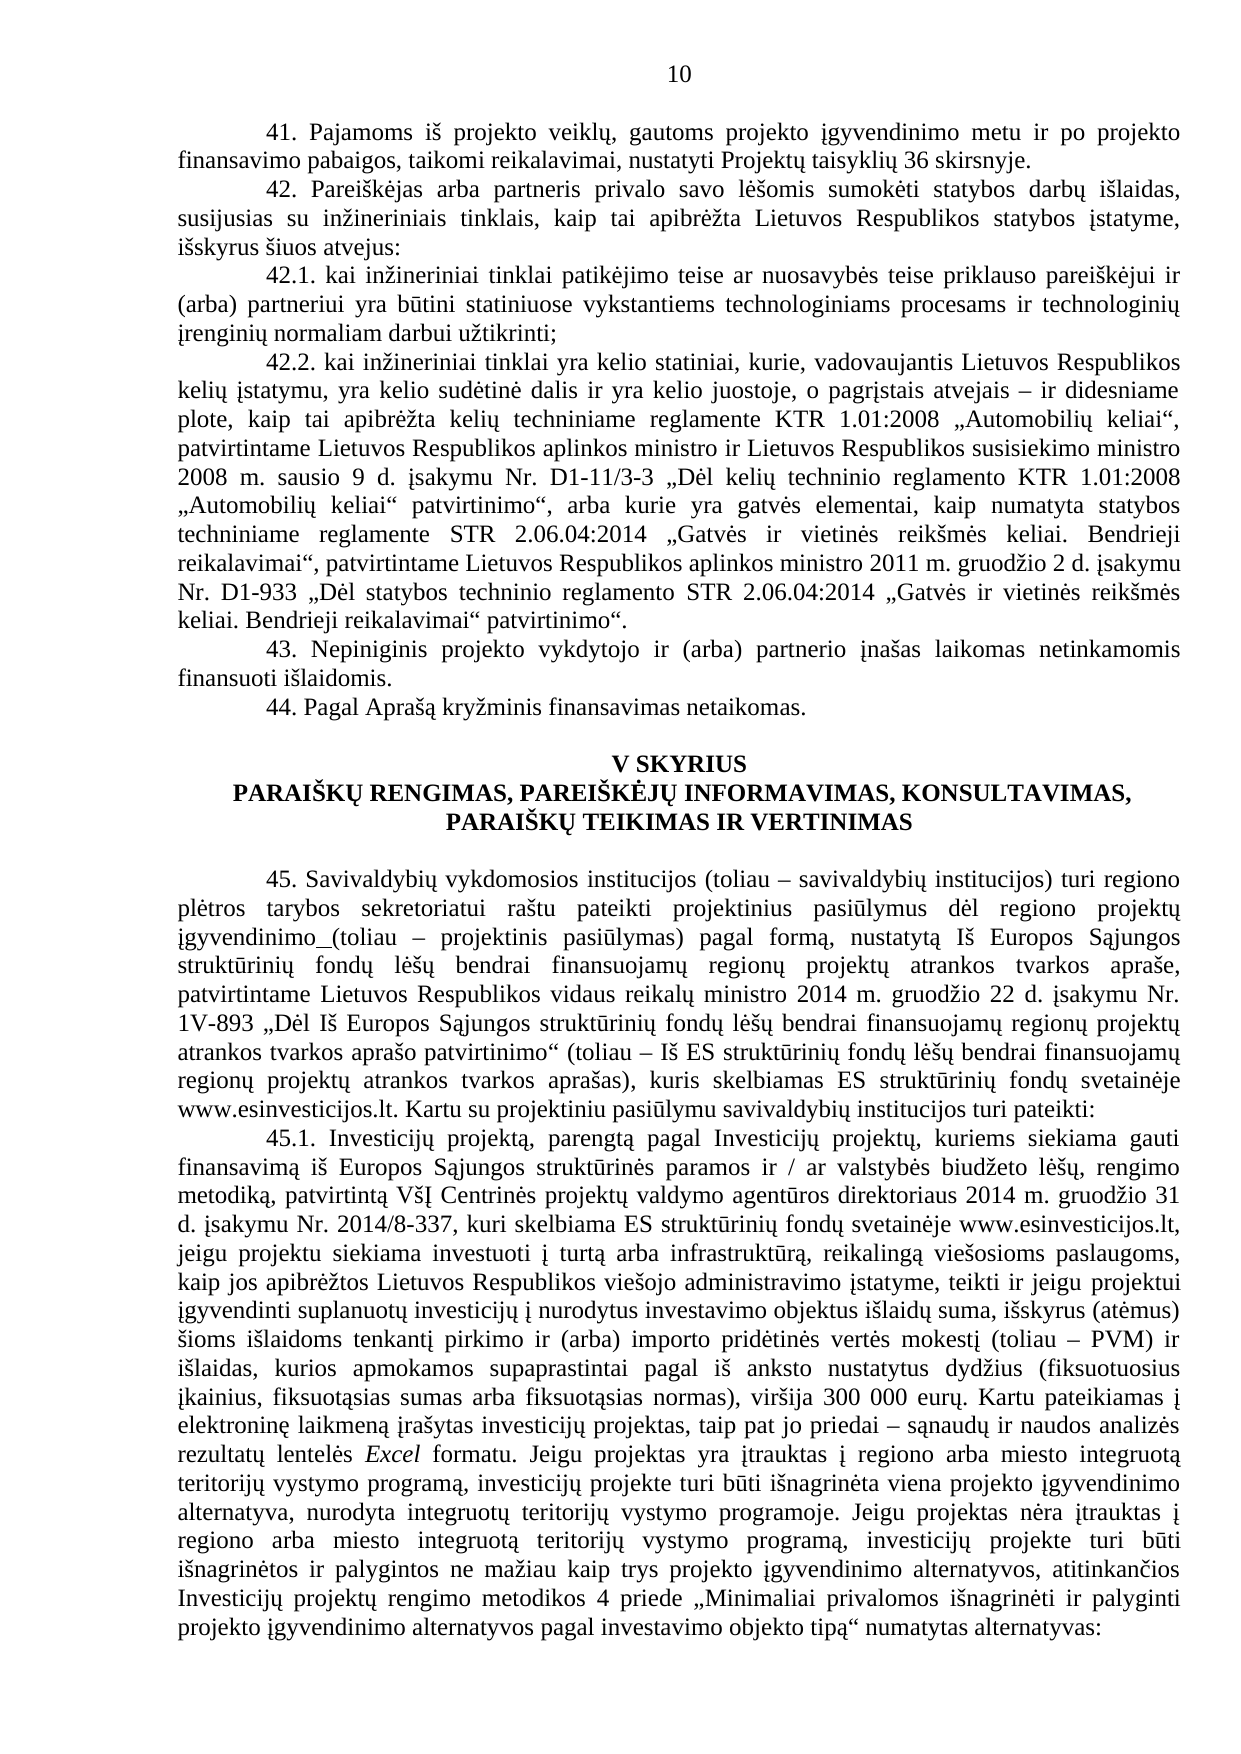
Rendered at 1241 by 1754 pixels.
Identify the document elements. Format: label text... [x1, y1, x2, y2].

text 45. Savivaldybių vykdomosios institucijos (toliau – savivaldybių institucijos) turi regiono plėtros tarybos sekretoriatui raštu pateikti projektinius pasiūlymus dėl regiono projektų įgyvendinimo (toliau – projektinis pasiūlymas) pagal formą, nustatytą Iš Europos Sąjungos struktūrinių fondų lėšų bendrai finansuojamų regionų projektų atrankos tvarkos apraše, patvirtintame Lietuvos Respublikos vidaus reikalų ministro 2014 m. gruodžio 22 d. įsakymu Nr. 1V-893 „Dėl Iš Europos Sąjungos struktūrinių fondų lėšų bendrai finansuojamų regionų projektų atrankos tvarkos aprašo patvirtinimo“ (toliau – Iš ES struktūrinių fondų lėšų bendrai finansuojamų regionų projektų atrankos tvarkos aprašas), kuris skelbiamas ES struktūrinių fondų svetainėje www.esinvesticijos.lt. Kartu su projektiniu pasiūlymu savivaldybių institucijos turi pateikti: [177, 864, 1181, 1123]
text 45.1. Investicijų projektą, parengtą pagal Investicijų projektų, kuriems siekiama gauti finansavimą iš Europos Sąjungos struktūrinės paramos ir / ar valstybės biudžeto lėšų, rengimo metodiką, patvirtintą VšĮ Centrinės projektų valdymo agentūros direktoriaus 2014 m. gruodžio 31 d. įsakymu Nr. 2014/8-337, kuri skelbiama ES struktūrinių fondų svetainėje www.esinvesticijos.lt, jeigu projektu siekiama investuoti į turtą arba infrastruktūrą, reikalingą viešosioms paslaugoms, kaip jos apibrėžtos Lietuvos Respublikos viešojo administravimo įstatyme, teikti ir jeigu projektui įgyvendinti suplanuotų investicijų į nurodytus investavimo objektus išlaidų suma, išskyrus (atėmus) šioms išlaidoms tenkantį pirkimo ir (arba) importo pridėtinės vertės mokestį (toliau – PVM) ir išlaidas, kurios apmokamos supaprastintai pagal iš anksto nustatytus dydžius (fiksuotuosius įkainius, fiksuotąsias sumas arba fiksuotąsias normas), viršija 300 000 eurų. Kartu pateikiamas į elektroninę laikmeną įrašytas investicijų projektas, taip pat jo priedai – sąnaudų ir naudos analizės rezultatų lentelės Excel formatu. Jeigu projektas yra įtrauktas į regiono arba miesto integruotą teritorijų vystymo programą, investicijų projekte turi būti išnagrinėta viena projekto įgyvendinimo alternatyva, nurodyta integruotų teritorijų vystymo programoje. Jeigu projektas nėra įtrauktas į regiono arba miesto integruotą teritorijų vystymo programą, investicijų projekte turi būti išnagrinėtos ir palygintos ne mažiau kaip trys projekto įgyvendinimo alternatyvos, atitinkančios Investicijų projektų rengimo metodikos 4 priede „Minimaliai privalomos išnagrinėti ir palyginti projekto įgyvendinimo alternatyvos pagal investavimo objekto tipą“ numatytas alternatyvas: [177, 1123, 1181, 1640]
text 43. Nepiniginis projekto vykdytojo ir (arba) partnerio įnašas laikomas netinkamomis finansuoti išlaidomis. [177, 634, 1181, 692]
text 42.2. kai inžineriniai tinklai yra kelio statiniai, kurie, vadovaujantis Lietuvos Respublikos kelių įstatymu, yra kelio sudėtinė dalis ir yra kelio juostoje, o pagrįstais atvejais – ir didesniame plote, kaip tai apibrėžta kelių techniniame reglamente KTR 1.01:2008 „Automobilių keliai“, patvirtintame Lietuvos Respublikos aplinkos ministro ir Lietuvos Respublikos susisiekimo ministro 2008 m. sausio 9 d. įsakymu Nr. D1-11/3-3 „Dėl kelių techninio reglamento KTR 1.01:2008 „Automobilių keliai“ patvirtinimo“, arba kurie yra gatvės elementai, kaip numatyta statybos techniniame reglamente STR 2.06.04:2014 „Gatvės ir vietinės reikšmės keliai. Bendrieji reikalavimai“, patvirtintame Lietuvos Respublikos aplinkos ministro 2011 m. gruodžio 2 d. įsakymu Nr. D1-933 „Dėl statybos techninio reglamento STR 2.06.04:2014 „Gatvės ir vietinės reikšmės keliai. Bendrieji reikalavimai“ patvirtinimo“. [177, 347, 1181, 634]
text V SKYRIUS [177, 749, 1181, 778]
text PARAIŠKŲ RENGIMAS, PAREIŠKĖJŲ INFORMAVIMAS, KONSULTAVIMAS, PARAIŠKŲ TEIKIMAS IR VERTINIMAS [177, 778, 1181, 835]
text 44. Pagal Aprašą kryžminis finansavimas netaikomas. [177, 692, 1181, 720]
text 42.1. kai inžineriniai tinklai patikėjimo teise ar nuosavybės teise priklauso pareiškėjui ir (arba) partneriui yra būtini statiniuose vykstantiems technologiniams procesams ir technologinių įrenginių normaliam darbui užtikrinti; [177, 260, 1181, 347]
text 41. Pajamoms iš projekto veiklų, gautoms projekto įgyvendinimo metu ir po projekto finansavimo pabaigos, taikomi reikalavimai, nustatyti Projektų taisyklių 36 skirsnyje. [177, 117, 1181, 174]
text 42. Pareiškėjas arba partneris privalo savo lėšomis sumokėti statybos darbų išlaidas, susijusias su inžineriniais tinklais, kaip tai apibrėžta Lietuvos Respublikos statybos įstatyme, išskyrus šiuos atvejus: [177, 174, 1181, 260]
